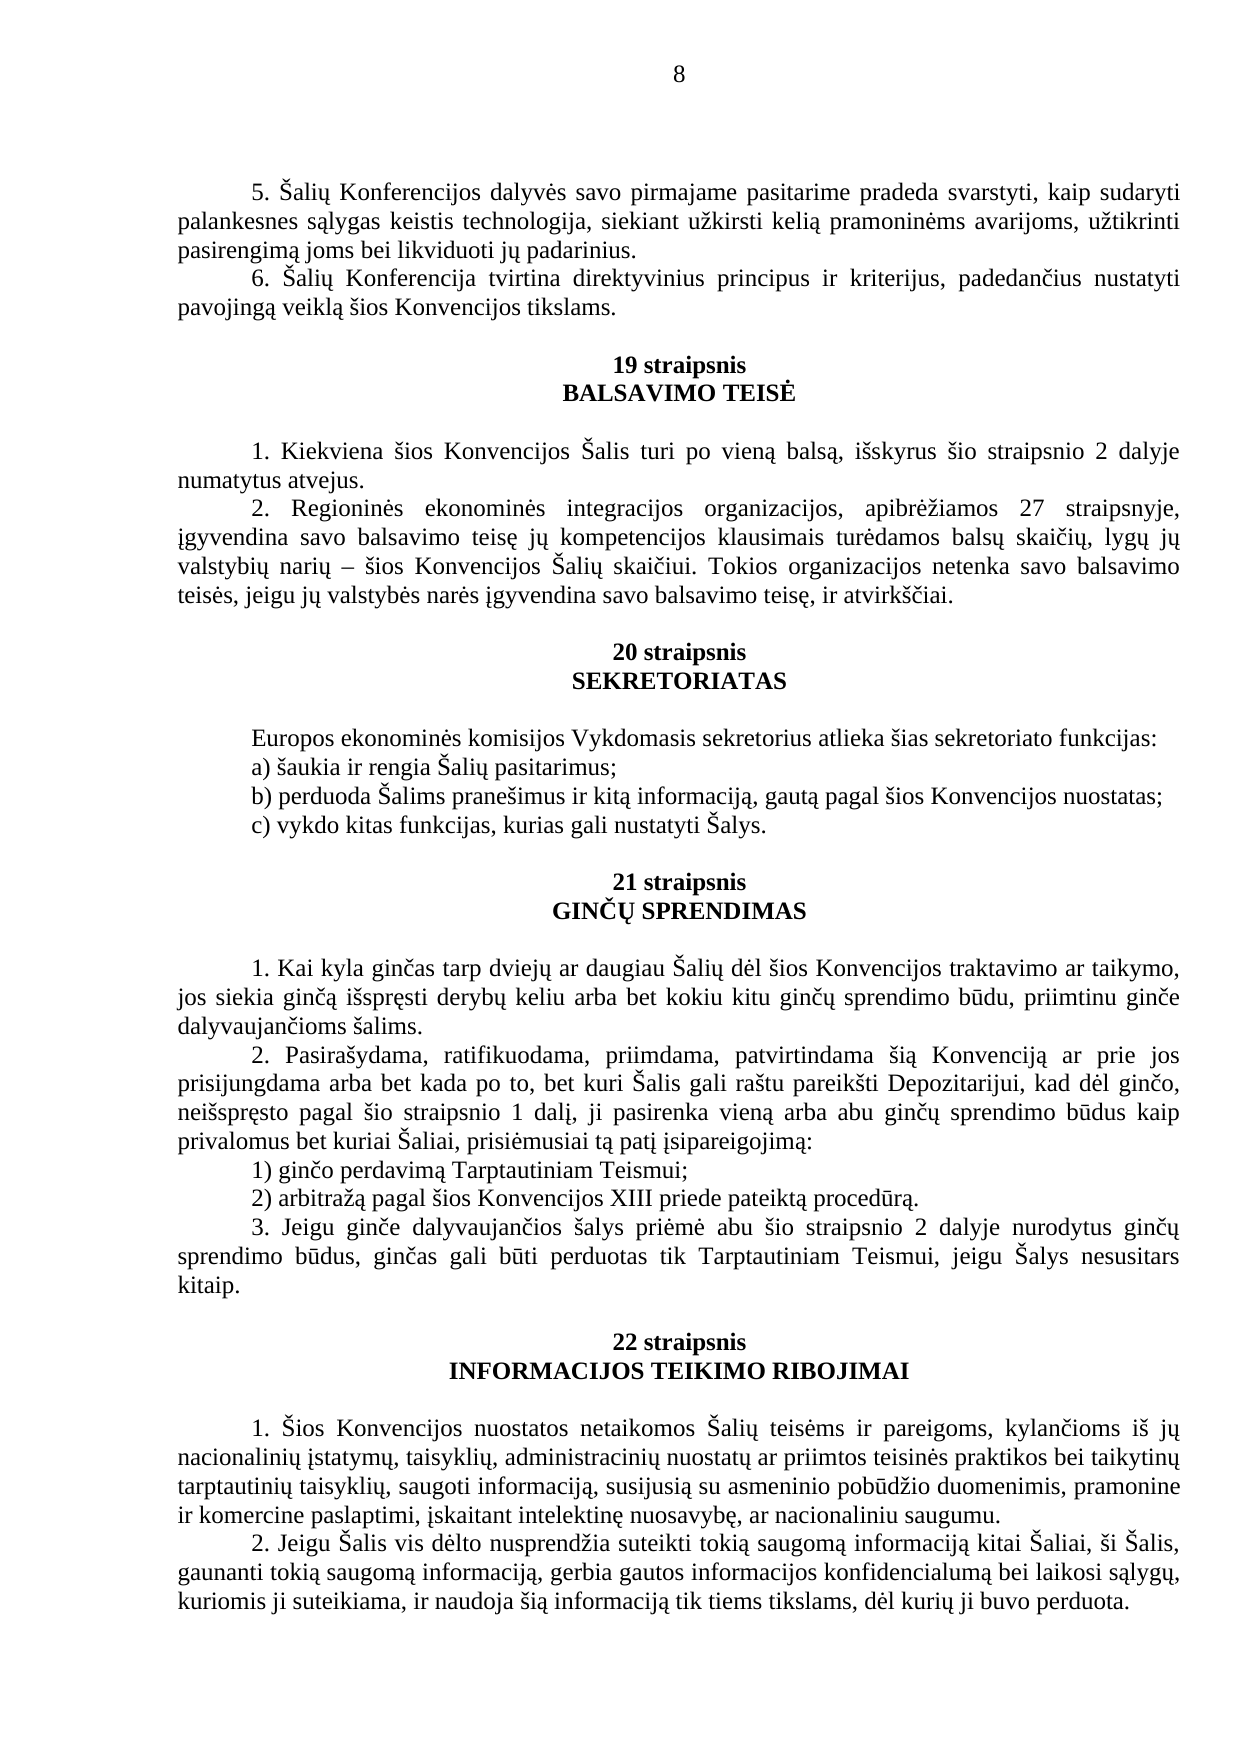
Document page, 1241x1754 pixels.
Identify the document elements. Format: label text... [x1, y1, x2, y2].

text SEKRETORIATAS [177, 666, 1181, 695]
text b) perduoda Šalims pranešimus ir kitą informaciją, gautą pagal šios Konvencijos nuostatas; [177, 781, 1181, 810]
text GINČŲ SPRENDIMAS [177, 896, 1181, 925]
text 2. Regioninės ekonominės integracijos organizacijos, apibrėžiamos 27 straipsnyje, įgyvendina savo balsavimo teisę jų kompetencijos klausimais turėdamos balsų skaičių, lygų jų valstybių narių – šios Konvencijos Šalių skaičiui. Tokios organizacijos netenka savo balsavimo teisės, jeigu jų valstybės narės įgyvendina savo balsavimo teisę, ir atvirkščiai. [177, 493, 1181, 608]
text 1. Kai kyla ginčas tarp dviejų ar daugiau Šalių dėl šios Konvencijos traktavimo ar taikymo, jos siekia ginčą išspręsti derybų keliu arba bet kokiu kitu ginčų sprendimo būdu, priimtinu ginče dalyvaujančioms šalims. [177, 953, 1181, 1040]
text BALSAVIMO TEISĖ [177, 378, 1181, 407]
text c) vykdo kitas funkcijas, kurias gali nustatyti Šalys. [177, 810, 1181, 838]
text 20 straipsnis [177, 637, 1181, 666]
text 6. Šalių Konferencija tvirtina direktyvinius principus ir kriterijus, padedančius nustatyti pavojingą veiklą šios Konvencijos tikslams. [177, 263, 1181, 321]
text INFORMACIJOS TEIKIMO RIBOJIMAI [177, 1356, 1181, 1385]
text 1. Šios Konvencijos nuostatos netaikomos Šalių teisėms ir pareigoms, kylančioms iš jų nacionalinių įstatymų, taisyklių, administracinių nuostatų ar priimtos teisinės praktikos bei taikytinų tarptautinių taisyklių, saugoti informaciją, susijusią su asmeninio pobūdžio duomenimis, pramonine ir komercine paslaptimi, įskaitant intelektinę nuosavybę, ar nacionaliniu saugumu. [177, 1413, 1181, 1528]
text 19 straipsnis [177, 350, 1181, 378]
text 2) arbitražą pagal šios Konvencijos XIII priede pateiktą procedūrą. [177, 1183, 1181, 1212]
text a) šaukia ir rengia Šalių pasitarimus; [177, 752, 1181, 781]
text 3. Jeigu ginče dalyvaujančios šalys priėmė abu šio straipsnio 2 dalyje nurodytus ginčų sprendimo būdus, ginčas gali būti perduotas tik Tarptautiniam Teismui, jeigu Šalys nesusitars kitaip. [177, 1212, 1181, 1298]
text 2. Pasirašydama, ratifikuodama, priimdama, patvirtindama šią Konvenciją ar prie jos prisijungdama arba bet kada po to, bet kuri Šalis gali raštu pareikšti Depozitarijui, kad dėl ginčo, neišspręsto pagal šio straipsnio 1 dalį, ji pasirenka vieną arba abu ginčų sprendimo būdus kaip privalomus bet kuriai Šaliai, prisiėmusiai tą patį įsipareigojimą: [177, 1040, 1181, 1155]
text 1. Kiekviena šios Konvencijos Šalis turi po vieną balsą, išskyrus šio straipsnio 2 dalyje numatytus atvejus. [177, 436, 1181, 493]
text Europos ekonominės komisijos Vykdomasis sekretorius atlieka šias sekretoriato funkcijas: [177, 723, 1181, 752]
text 21 straipsnis [177, 867, 1181, 896]
text 1) ginčo perdavimą Tarptautiniam Teismui; [177, 1155, 1181, 1183]
text 2. Jeigu Šalis vis dėlto nusprendžia suteikti tokią saugomą informaciją kitai Šaliai, ši Šalis, gaunanti tokią saugomą informaciją, gerbia gautos informacijos konfidencialumą bei laikosi sąlygų, kuriomis ji suteikiama, ir naudoja šią informaciją tik tiems tikslams, dėl kurių ji buvo perduota. [177, 1528, 1181, 1615]
text 5. Šalių Konferencijos dalyvės savo pirmajame pasitarime pradeda svarstyti, kaip sudaryti palankesnes sąlygas keistis technologija, siekiant užkirsti kelią pramoninėms avarijoms, užtikrinti pasirengimą joms bei likviduoti jų padarinius. [177, 177, 1181, 263]
text 22 straipsnis [177, 1327, 1181, 1356]
